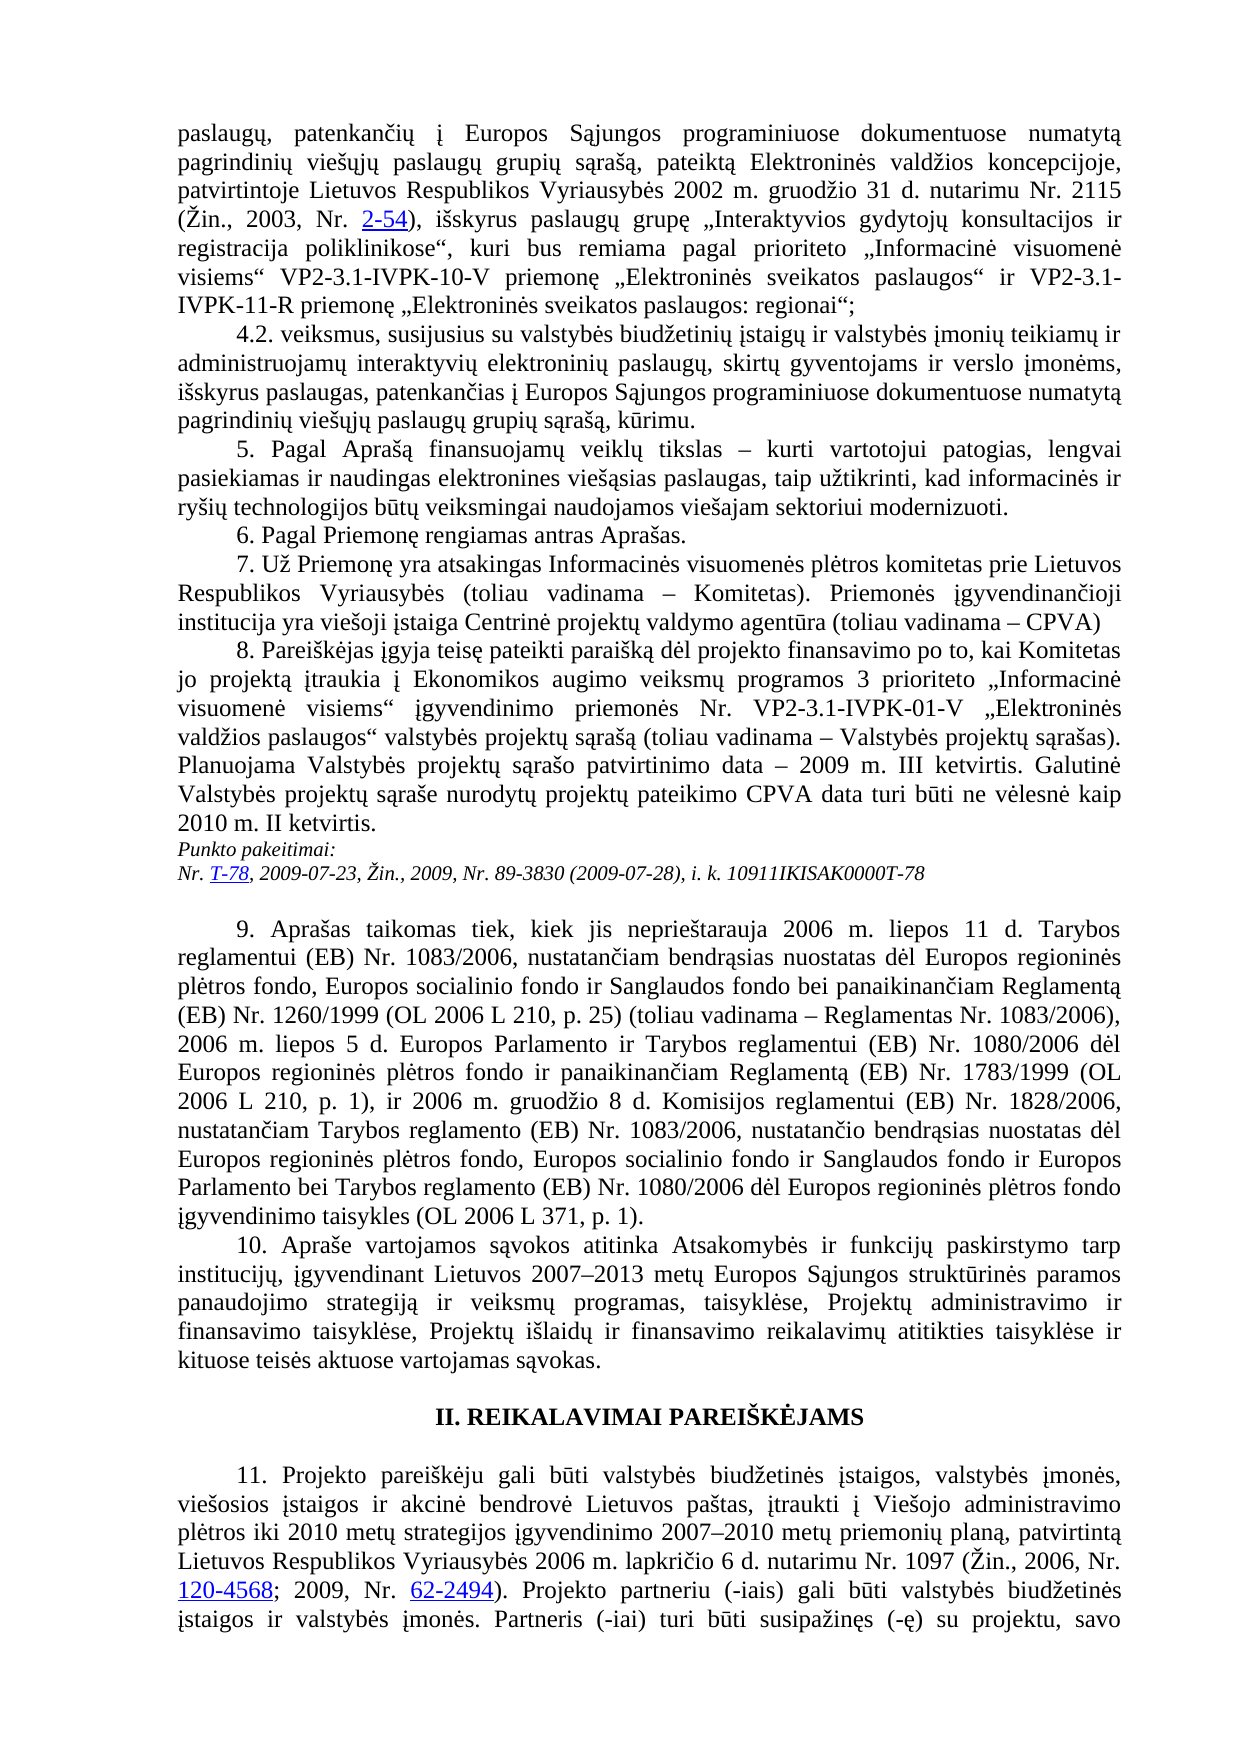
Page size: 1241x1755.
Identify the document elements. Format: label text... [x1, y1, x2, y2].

text 6. Pagal Priemonę rengiamas antras Aprašas. [177, 521, 1122, 549]
text 9. Aprašas taikomas tiek, kiek jis neprieštarauja 2006 m. liepos 11 d. Tarybos reglamentui (EB) Nr. 1083/2006, nustatančiam bendrąsias nuostatas dėl Europos regioninės plėtros fondo, Europos socialinio fondo ir Sanglaudos fondo bei panaikinančiam Reglamentą (EB) Nr. 1260/1999 (OL 2006 L 210, p. 25) (toliau vadinama – Reglamentas Nr. 1083/2006), 2006 m. liepos 5 d. Europos Parlamento ir Tarybos reglamentui (EB) Nr. 1080/2006 dėl Europos regioninės plėtros fondo ir panaikinančiam Reglamentą (EB) Nr. 1783/1999 (OL 2006 L 210, p. 1), ir 2006 m. gruodžio 8 d. Komisijos reglamentui (EB) Nr. 1828/2006, nustatančiam Tarybos reglamento (EB) Nr. 1083/2006, nustatančio bendrąsias nuostatas dėl Europos regioninės plėtros fondo, Europos socialinio fondo ir Sanglaudos fondo ir Europos Parlamento bei Tarybos reglamento (EB) Nr. 1080/2006 dėl Europos regioninės plėtros fondo įgyvendinimo taisykles (OL 2006 L 371, p. 1). [177, 914, 1122, 1230]
text 8. Pareiškėjas įgyja teisę pateikti paraišką dėl projekto finansavimo po to, kai Komitetas jo projektą įtraukia į Ekonomikos augimo veiksmų programos 3 prioriteto „Informacinė visuomenė visiems“ įgyvendinimo priemonės Nr. VP2-3.1-IVPK-01-V „Elektroninės valdžios paslaugos“ valstybės projektų sąrašą (toliau vadinama – Valstybės projektų sąrašas). Planuojama Valstybės projektų sąrašo patvirtinimo data – 2009 m. III ketvirtis. Galutinė Valstybės projektų sąraše nurodytų projektų pateikimo CPVA data turi būti ne vėlesnė kaip 2010 m. II ketvirtis. [177, 636, 1122, 837]
text Punkto pakeitimai: [177, 837, 1122, 861]
text 5. Pagal Aprašą finansuojamų veiklų tikslas – kurti vartotojui patogias, lengvai pasiekiamas ir naudingas elektronines viešąsias paslaugas, taip užtikrinti, kad informacinės ir ryšių technologijos būtų veiksmingai naudojamos viešajam sektoriui modernizuoti. [177, 434, 1122, 521]
text 4.2. veiksmus, susijusius su valstybės biudžetinių įstaigų ir valstybės įmonių teikiamų ir administruojamų interaktyvių elektroninių paslaugų, skirtų gyventojams ir verslo įmonėms, išskyrus paslaugas, patenkančias į Europos Sąjungos programiniuose dokumentuose numatytą pagrindinių viešųjų paslaugų grupių sąrašą, kūrimu. [177, 319, 1122, 434]
text 11. Projekto pareiškėju gali būti valstybės biudžetinės įstaigos, valstybės įmonės, viešosios įstaigos ir akcinė bendrovė Lietuvos paštas, įtraukti į Viešojo administravimo plėtros iki 2010 metų strategijos įgyvendinimo 2007–2010 metų priemonių planą, patvirtintą Lietuvos Respublikos Vyriausybės 2006 m. lapkričio 6 d. nutarimu Nr. 1097 (Žin., 2006, Nr. 120-4568; 2009, Nr. 62-2494). Projekto partneriu (-iais) gali būti valstybės biudžetinės įstaigos ir valstybės įmonės. Partneris (-iai) turi būti susipažinęs (-ę) su projektu, savo [177, 1460, 1122, 1632]
text II. REIKALAVIMAI PAREIŠKĖJAMS [177, 1402, 1122, 1431]
text Nr. T-78, 2009-07-23, Žin., 2009, Nr. 89-3830 (2009-07-28), i. k. 10911IKISAK0000T-78 [177, 861, 1122, 885]
text paslaugų, patenkančių į Europos Sąjungos programiniuose dokumentuose numatytą pagrindinių viešųjų paslaugų grupių sąrašą, pateiktą Elektroninės valdžios koncepcijoje, patvirtintoje Lietuvos Respublikos Vyriausybės 2002 m. gruodžio 31 d. nutarimu Nr. 2115 (Žin., 2003, Nr. 2-54), išskyrus paslaugų grupę „Interaktyvios gydytojų konsultacijos ir registracija poliklinikose“, kuri bus remiama pagal prioriteto „Informacinė visuomenė visiems“ VP2-3.1-IVPK-10-V priemonę „Elektroninės sveikatos paslaugos“ ir VP2-3.1-IVPK-11-R priemonę „Elektroninės sveikatos paslaugos: regionai“; [177, 118, 1122, 319]
text 7. Už Priemonę yra atsakingas Informacinės visuomenės plėtros komitetas prie Lietuvos Respublikos Vyriausybės (toliau vadinama – Komitetas). Priemonės įgyvendinančioji institucija yra viešoji įstaiga Centrinė projektų valdymo agentūra (toliau vadinama – CPVA) [177, 549, 1122, 636]
text 10. Apraše vartojamos sąvokos atitinka Atsakomybės ir funkcijų paskirstymo tarp institucijų, įgyvendinant Lietuvos 2007–2013 metų Europos Sąjungos struktūrinės paramos panaudojimo strategiją ir veiksmų programas, taisyklėse, Projektų administravimo ir finansavimo taisyklėse, Projektų išlaidų ir finansavimo reikalavimų atitikties taisyklėse ir kituose teisės aktuose vartojamas sąvokas. [177, 1230, 1122, 1374]
